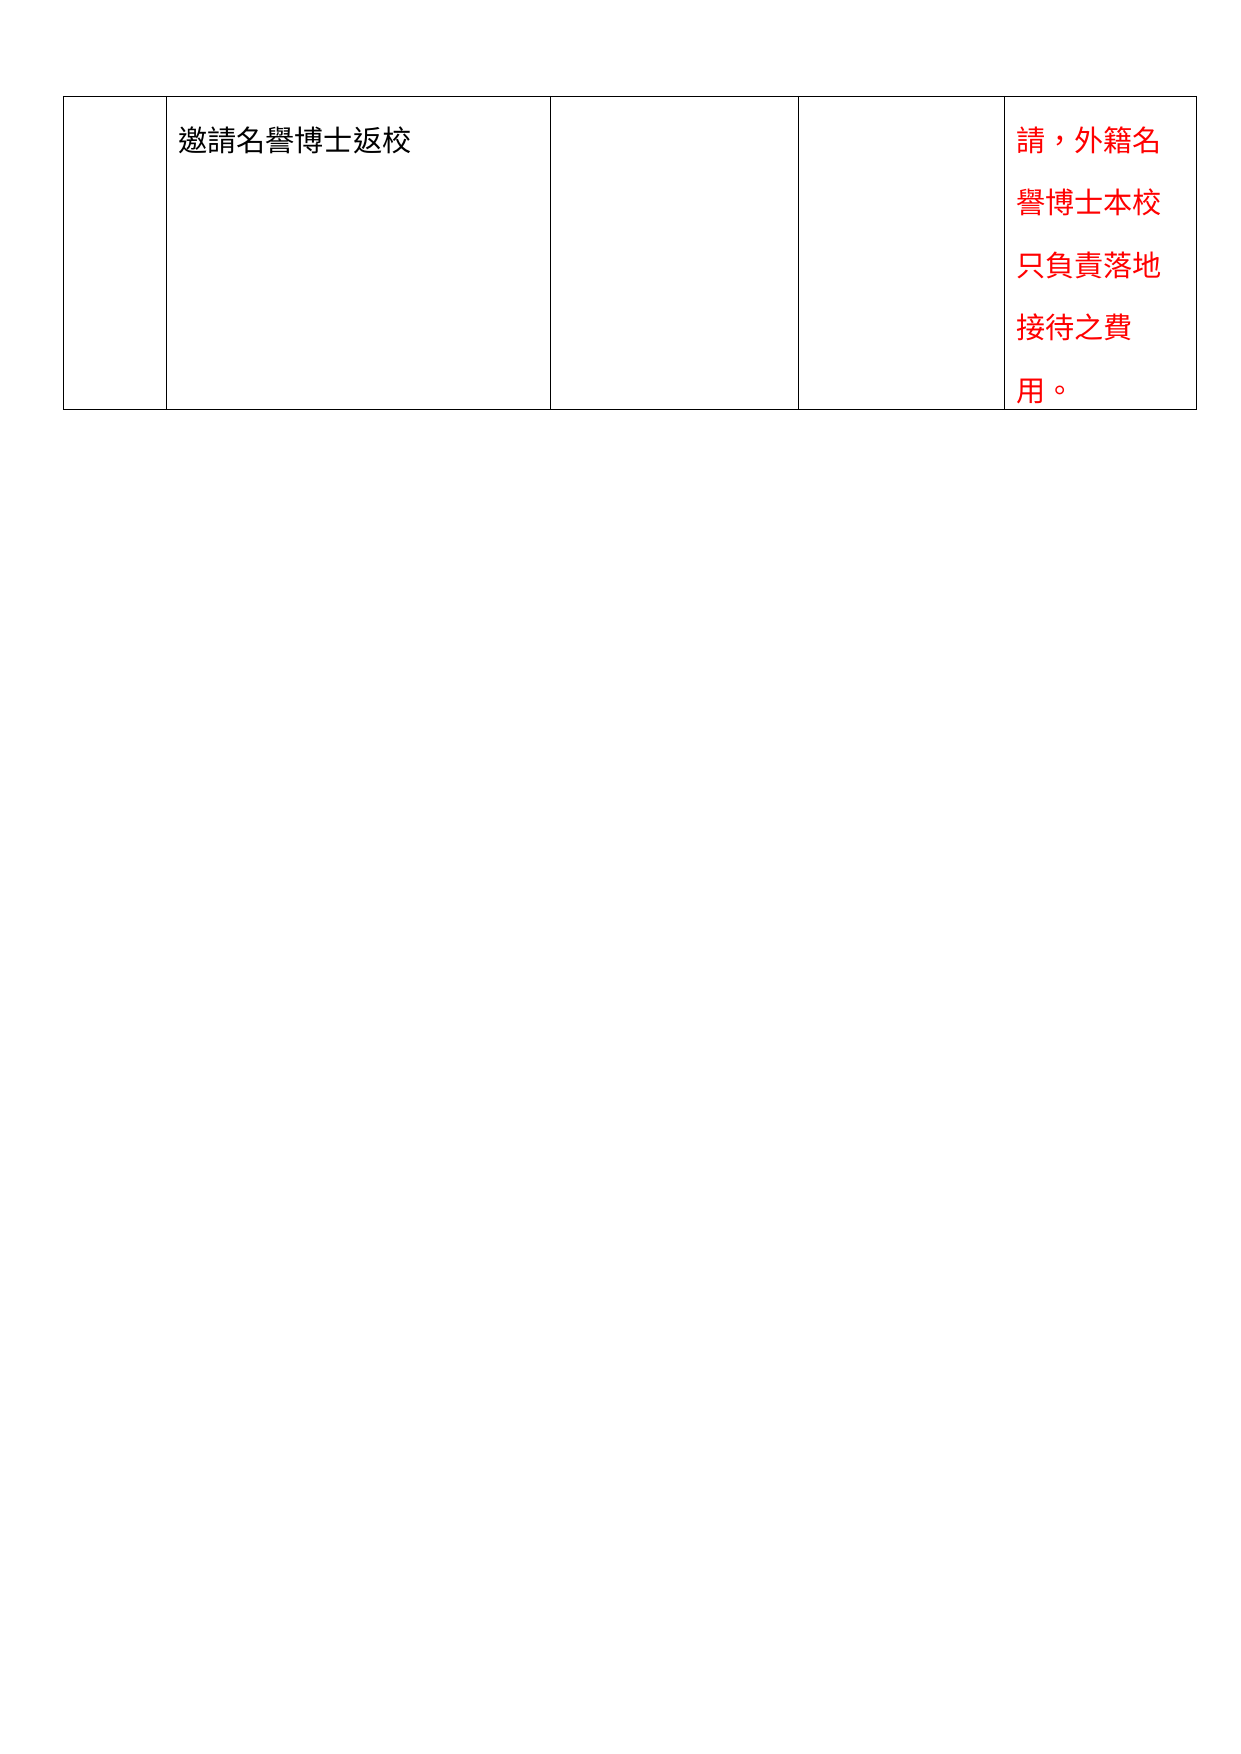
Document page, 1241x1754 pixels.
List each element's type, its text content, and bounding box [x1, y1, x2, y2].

table_cell [551, 97, 798, 409]
table_cell 請，外籍名譽博士本校 只負責落地接待之費用。 [1005, 97, 1196, 409]
table_cell [64, 97, 166, 409]
table_cell 邀請名譽博士返校 [167, 97, 550, 409]
table_cell [799, 97, 1004, 409]
